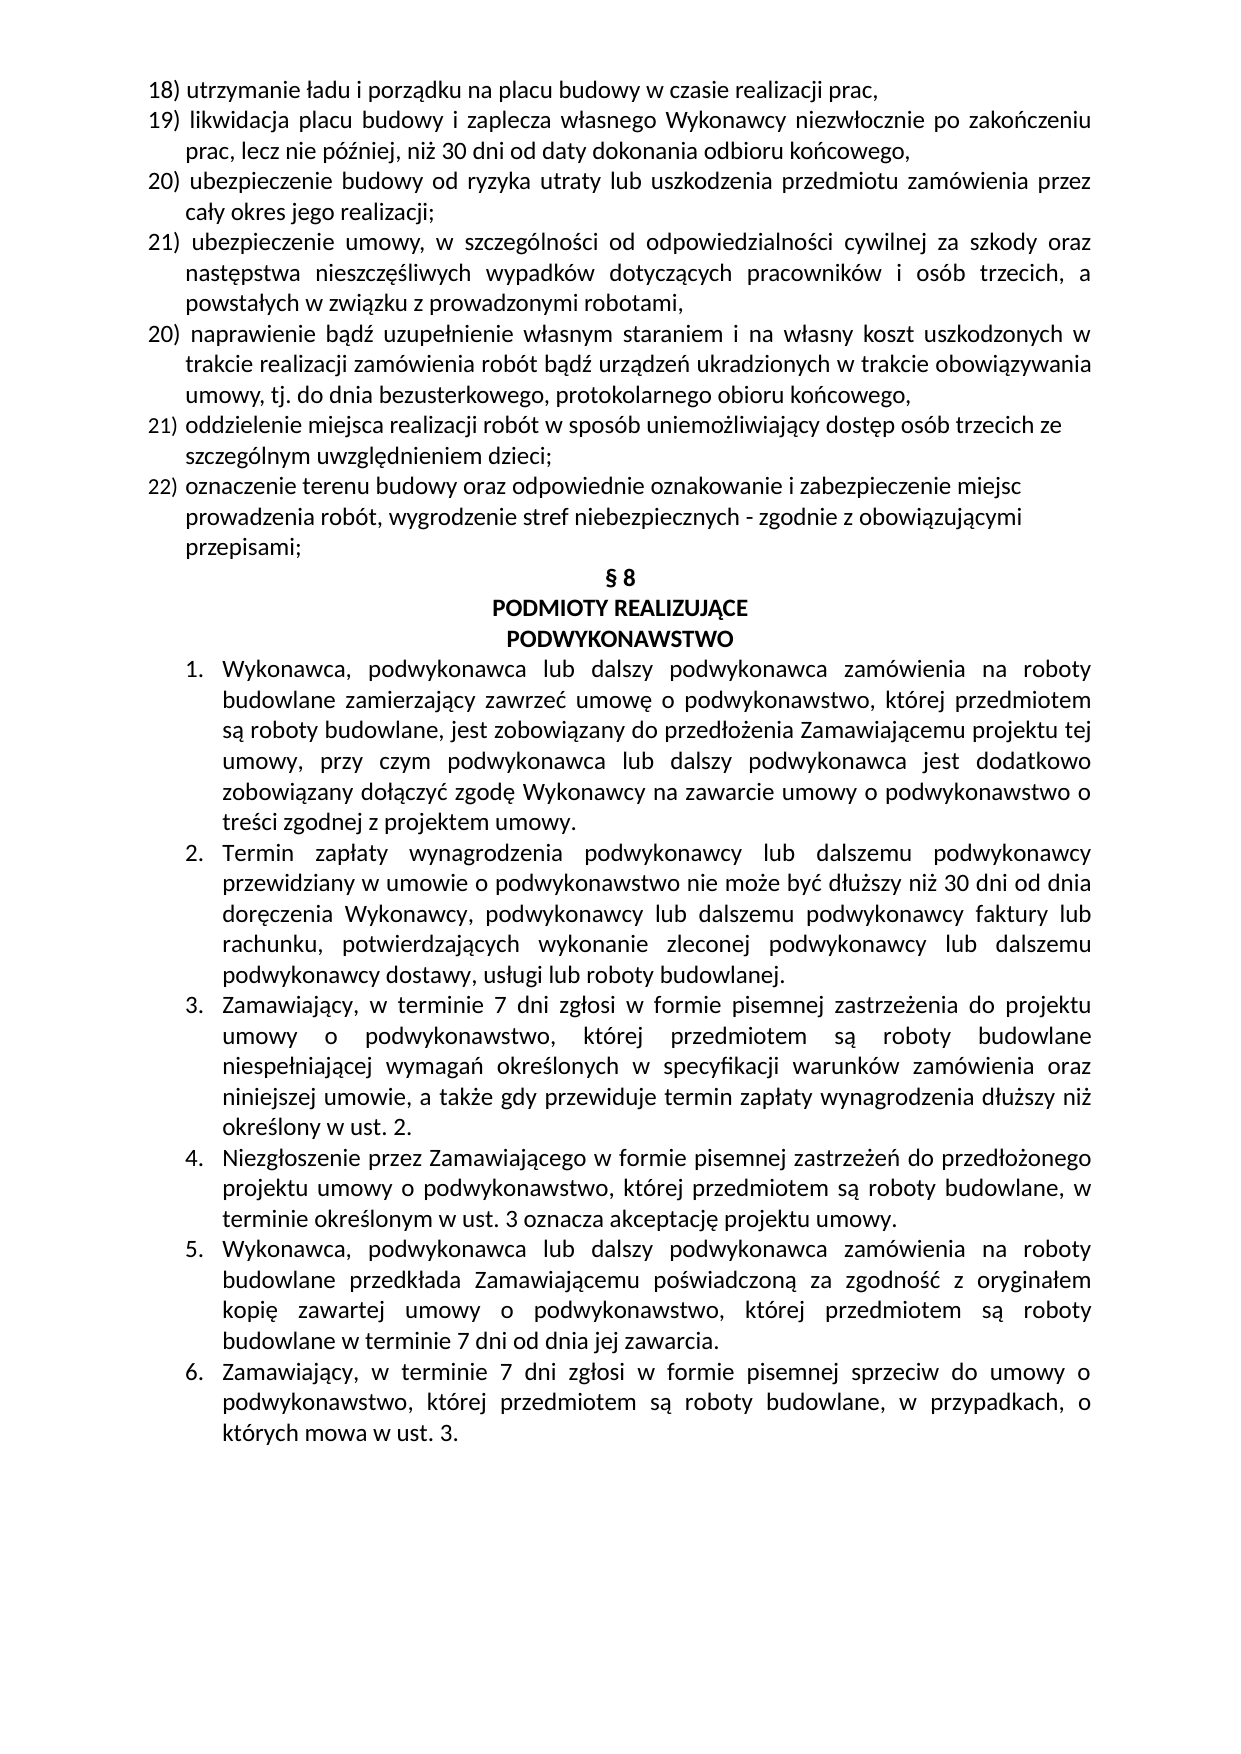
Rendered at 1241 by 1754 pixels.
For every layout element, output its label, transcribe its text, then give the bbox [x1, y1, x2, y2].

list Wykonawca, podwykonawca lub dalszy podwykonawca zamówienia na roboty budowlane zamierzający zawrzeć umowę o podwykonawstwo, której przedmiotem są roboty budowlane, jest zobowiązany do przedłożenia Zamawiającemu projektu tej umowy, przy czym podwykonawca lub dalszy podwykonawca jest dodatkowo zobowiązany dołączyć zgodę Wykonawcy na zawarcie umowy o podwykonawstwo o treści zgodnej z projektem umowy. [185, 654, 1092, 837]
text § 8 [148, 562, 1092, 593]
text 18) utrzymanie ładu i porządku na placu budowy w czasie realizacji prac, [148, 74, 1092, 104]
text PODMIOTY REALIZUJĄCE [148, 593, 1092, 623]
list oddzielenie miejsca realizacji robót w sposób uniemożliwiający dostęp osób trzecich ze szczególnym uwzględnieniem dzieci; [148, 409, 1092, 471]
list Niezgłoszenie przez Zamawiającego w formie pisemnej zastrzeżeń do przedłożonego projektu umowy o podwykonawstwo, której przedmiotem są roboty budowlane, w terminie określonym w ust. 3 oznacza akceptację projektu umowy. [185, 1142, 1092, 1233]
list Zamawiający, w terminie 7 dni zgłosi w formie pisemnej sprzeciw do umowy o podwykonawstwo, której przedmiotem są roboty budowlane, w przypadkach, o których mowa w ust. 3. [185, 1356, 1092, 1447]
text 20) naprawienie bądź uzupełnienie własnym staraniem i na własny koszt uszkodzonych w trakcie realizacji zamówienia robót bądź urządzeń ukradzionych w trakcie obowiązywania umowy, tj. do dnia bezusterkowego, protokolarnego obioru końcowego, [148, 318, 1092, 409]
text 20) ubezpieczenie budowy od ryzyka utraty lub uszkodzenia przedmiotu zamówienia przez cały okres jego realizacji; [148, 165, 1092, 226]
text 19) likwidacja placu budowy i zaplecza własnego Wykonawcy niezwłocznie po zakończeniu prac, lecz nie później, niż 30 dni od daty dokonania odbioru końcowego, [148, 104, 1092, 165]
text 21) ubezpieczenie umowy, w szczególności od odpowiedzialności cywilnej za szkody oraz następstwa nieszczęśliwych wypadków dotyczących pracowników i osób trzecich, a powstałych w związku z prowadzonymi robotami, [148, 226, 1092, 318]
list Termin zapłaty wynagrodzenia podwykonawcy lub dalszemu podwykonawcy przewidziany w umowie o podwykonawstwo nie może być dłuższy niż 30 dni od dnia doręczenia Wykonawcy, podwykonawcy lub dalszemu podwykonawcy faktury lub rachunku, potwierdzających wykonanie zleconej podwykonawcy lub dalszemu podwykonawcy dostawy, usługi lub roboty budowlanej. [185, 837, 1092, 989]
list Zamawiający, w terminie 7 dni zgłosi w formie pisemnej zastrzeżenia do projektu umowy o podwykonawstwo, której przedmiotem są roboty budowlane niespełniającej wymagań określonych w specyfikacji warunków zamówienia oraz niniejszej umowie, a także gdy przewiduje termin zapłaty wynagrodzenia dłuższy niż określony w ust. 2. [185, 989, 1092, 1142]
list oznaczenie terenu budowy oraz odpowiednie oznakowanie i zabezpieczenie miejsc prowadzenia robót, wygrodzenie stref niebezpiecznych - zgodnie z obowiązującymi przepisami; [148, 471, 1092, 562]
list Wykonawca, podwykonawca lub dalszy podwykonawca zamówienia na roboty budowlane przedkłada Zamawiającemu poświadczoną za zgodność z oryginałem kopię zawartej umowy o podwykonawstwo, której przedmiotem są roboty budowlane w terminie 7 dni od dnia jej zawarcia. [185, 1233, 1092, 1356]
text PODWYKONAWSTWO [148, 623, 1092, 654]
